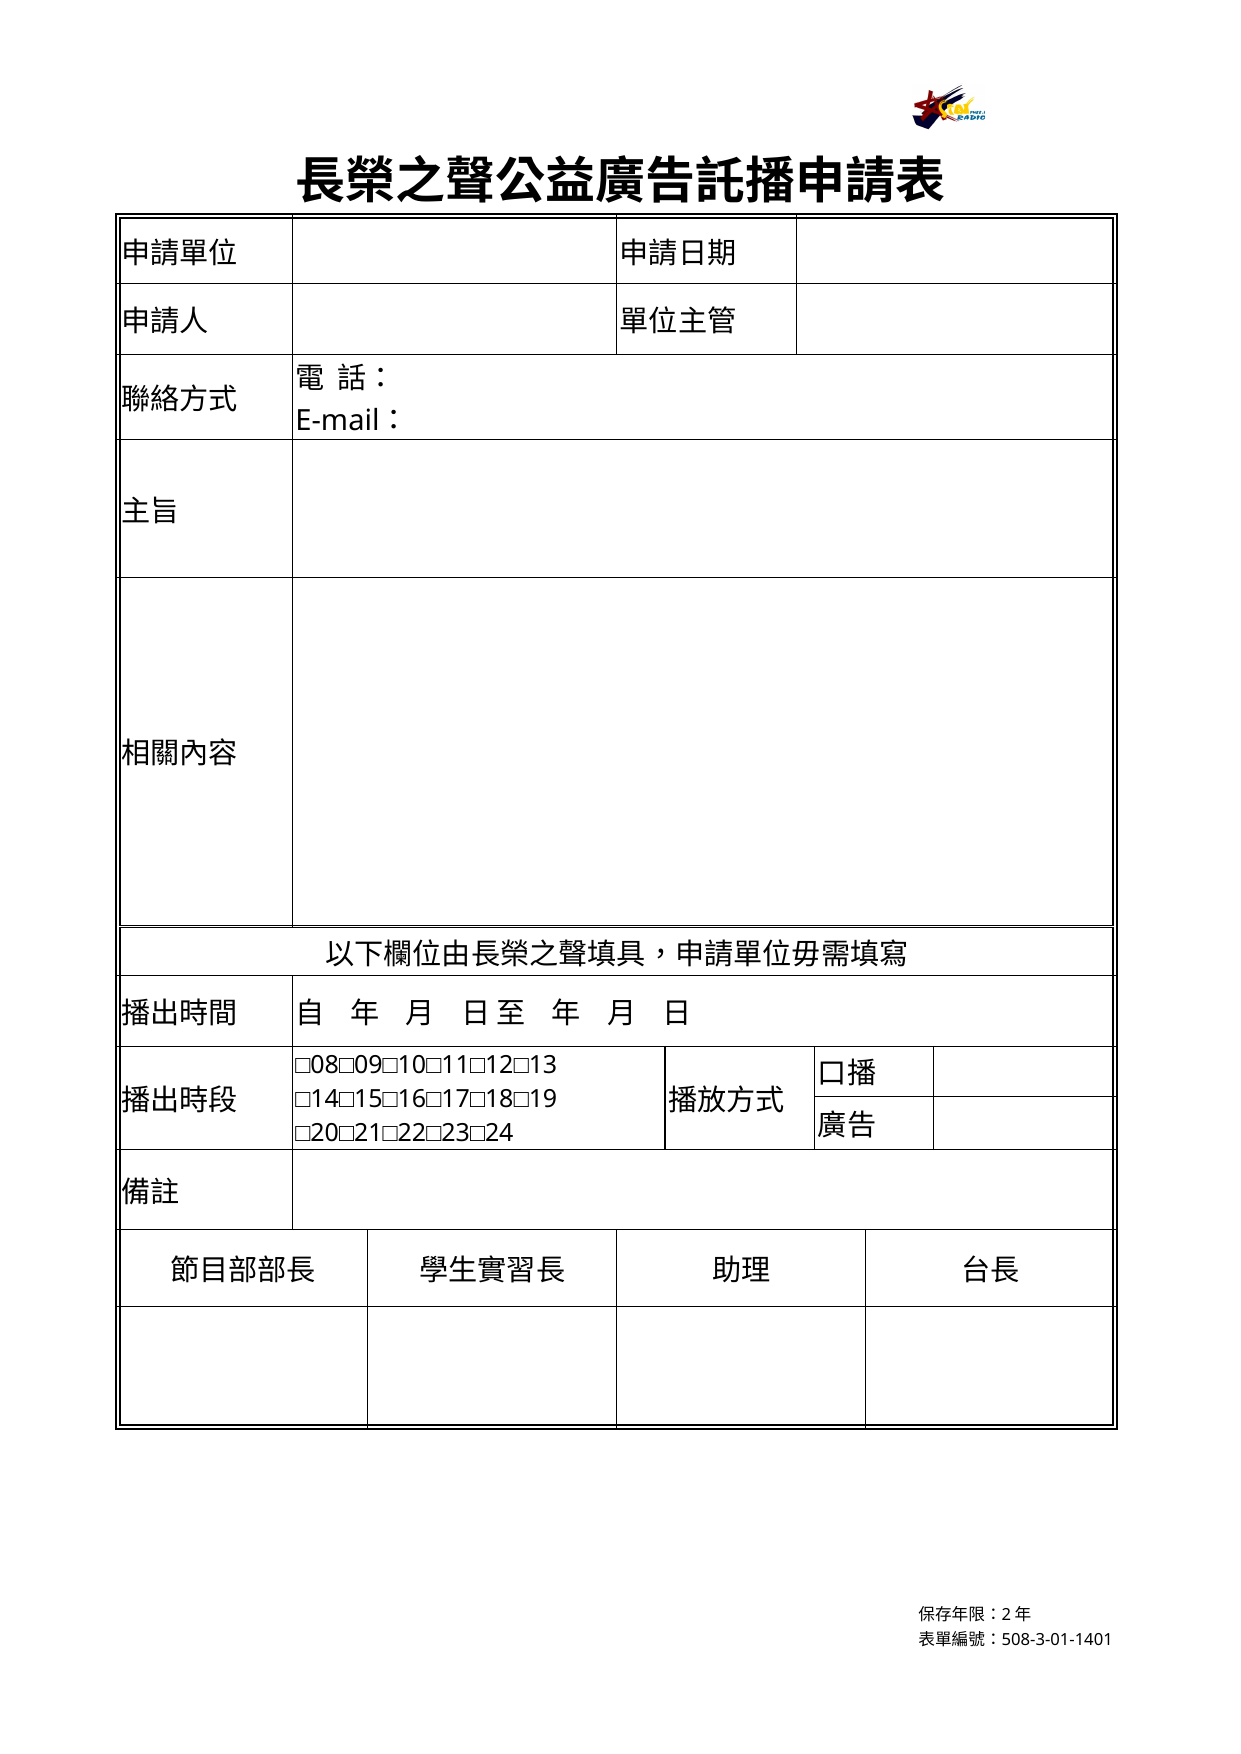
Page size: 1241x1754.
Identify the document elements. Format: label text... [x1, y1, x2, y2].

table_cell 備註 [121, 1150, 292, 1229]
table_cell 助理 [617, 1230, 865, 1306]
table_header 申請單位 [121, 219, 292, 283]
table_cell □08□09□10□11□12□13 □14□15□16□17□18□19 □20□21□22□23□24 [293, 1047, 664, 1149]
table_cell [368, 1307, 616, 1424]
table_cell [121, 1307, 367, 1424]
table_cell 單位主管 [617, 284, 796, 354]
table_cell 自 年 月 日 至 年 月 日 [293, 976, 1112, 1046]
table_cell [934, 1047, 1112, 1096]
table_cell 廣告 [815, 1097, 933, 1149]
table_cell 台長 [866, 1230, 1112, 1306]
table_cell 學生實習長 [368, 1230, 616, 1306]
table_cell 節目部部長 [121, 1230, 367, 1306]
table_cell 電 話： E-mail： [293, 355, 1112, 439]
table_cell [934, 1097, 1112, 1149]
table_cell [293, 284, 616, 354]
table_cell 主旨 [121, 440, 292, 577]
text 長榮之聲公益廣告託播申請表 [118, 141, 1122, 213]
table_cell 相關內容 [121, 578, 292, 924]
table_cell 以下欄位由長榮之聲填具，申請單位毋需填寫 [121, 928, 1112, 975]
table_cell 播出時段 [121, 1047, 292, 1149]
table_cell [293, 1150, 1112, 1229]
table_cell [617, 1307, 865, 1424]
table_cell 播出時間 [121, 976, 292, 1046]
table_header [797, 219, 1112, 283]
table_cell [293, 440, 1112, 577]
table_cell 播放方式 [666, 1047, 814, 1149]
table_header [293, 219, 616, 283]
table_header 申請日期 [617, 219, 796, 283]
table_cell 口播 [815, 1047, 933, 1096]
table_cell 聯絡方式 [121, 355, 292, 439]
table_cell [866, 1307, 1112, 1424]
table_cell [293, 578, 1112, 924]
table_cell [797, 284, 1112, 354]
table_cell 申請人 [121, 284, 292, 354]
